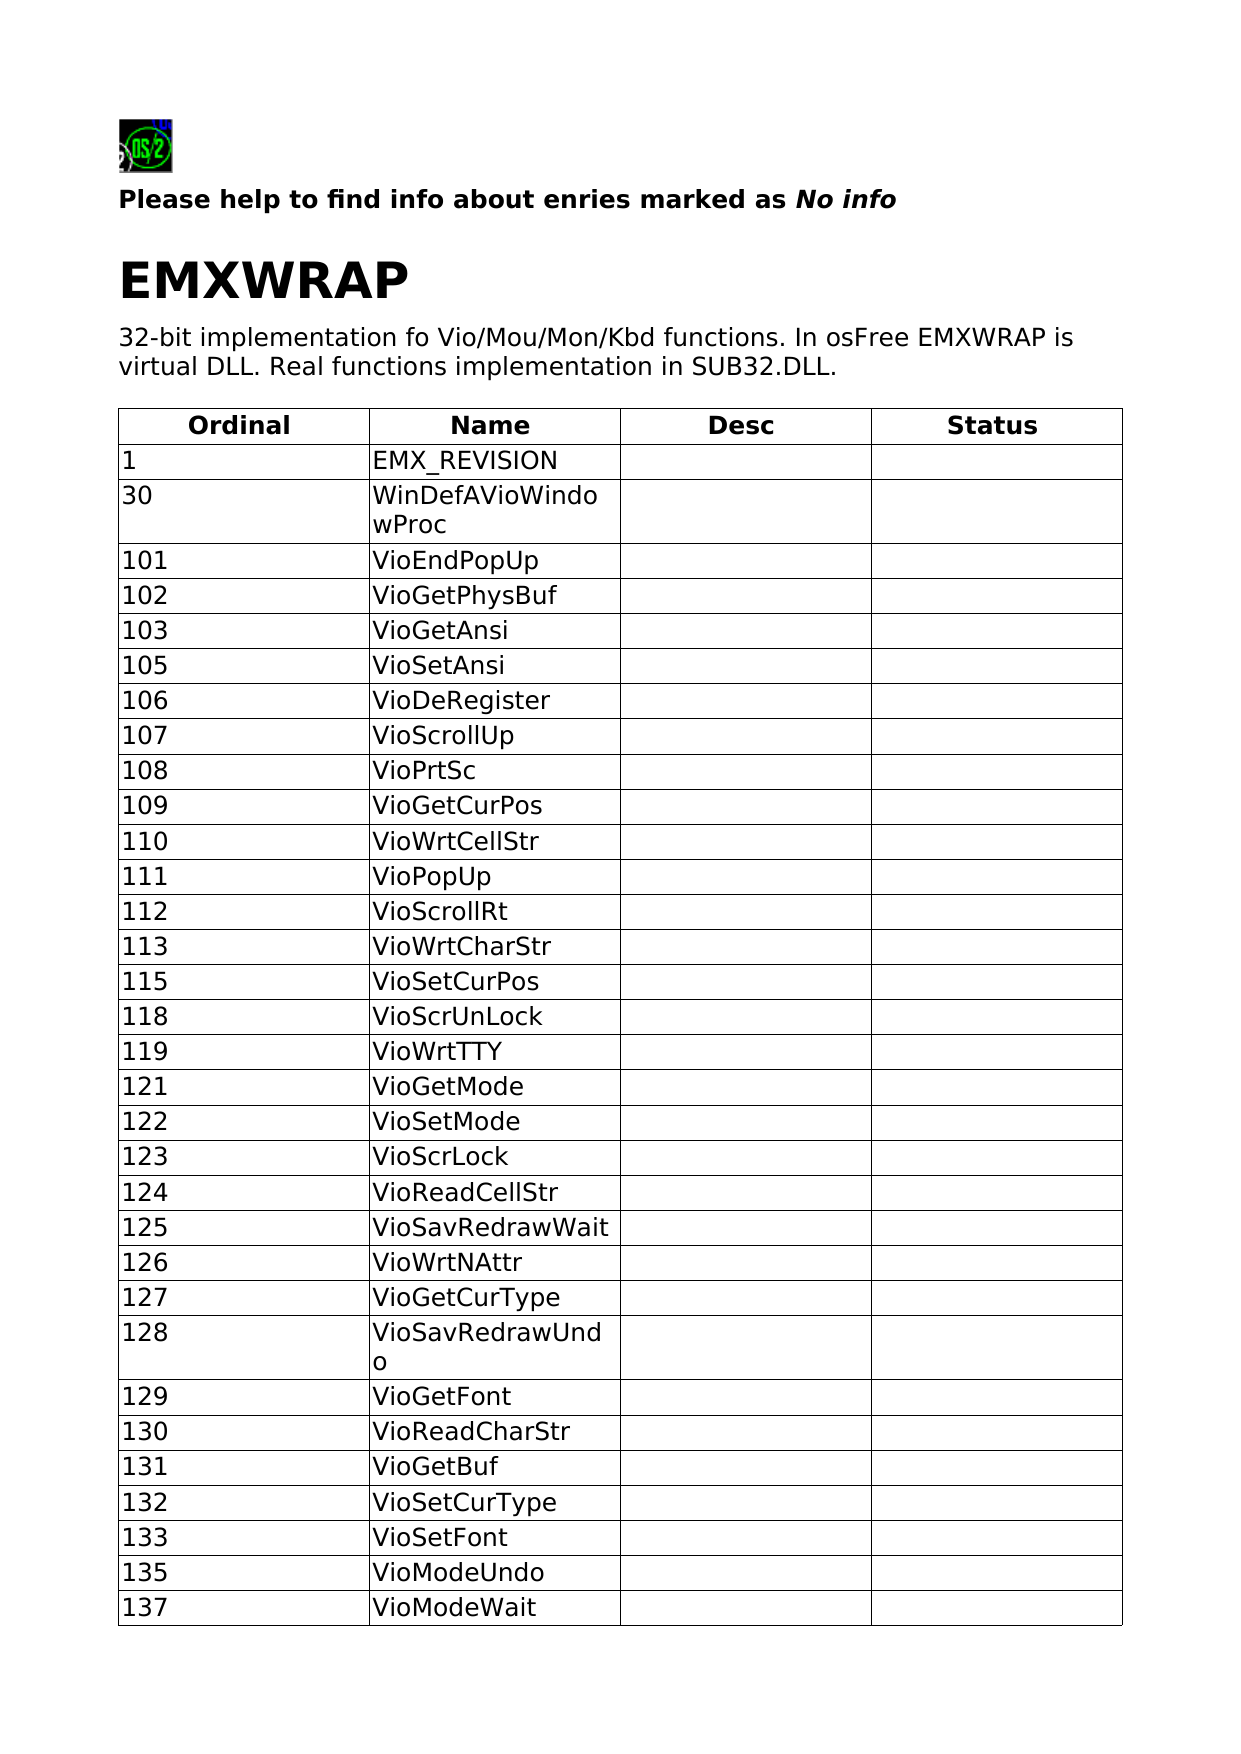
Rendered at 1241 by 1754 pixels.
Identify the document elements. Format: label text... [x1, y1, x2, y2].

subtitle EMXWRAP [118, 252, 1122, 310]
table_cell 137 [119, 1591, 369, 1625]
table_cell [621, 445, 871, 478]
table_cell [621, 895, 871, 929]
table_cell VioGetAnsi [370, 614, 620, 648]
table_cell VioModeUndo [370, 1556, 620, 1590]
table_cell 121 [119, 1070, 369, 1104]
table_cell [621, 965, 871, 999]
table_cell [621, 1246, 871, 1280]
table_cell 118 [119, 1000, 369, 1034]
table_cell [621, 1486, 871, 1520]
table_cell [872, 1486, 1122, 1520]
table_cell [621, 1591, 871, 1625]
table_cell [621, 1416, 871, 1449]
table_cell VioReadCellStr [370, 1176, 620, 1210]
table_cell VioSetAnsi [370, 649, 620, 683]
table_cell WinDefAVioWindowProc [370, 480, 620, 543]
table_cell [621, 1176, 871, 1210]
table_cell VioSetCurType [370, 1486, 620, 1520]
table_cell VioSetCurPos [370, 965, 620, 999]
table_cell [872, 965, 1122, 999]
table_cell [621, 825, 871, 859]
table_cell VioGetCurPos [370, 790, 620, 824]
table_cell [621, 719, 871, 753]
table_cell [872, 1556, 1122, 1590]
table_cell 126 [119, 1246, 369, 1280]
table_cell [621, 614, 871, 648]
table_cell VioGetFont [370, 1380, 620, 1414]
table_cell VioWrtNAttr [370, 1246, 620, 1280]
table_cell 123 [119, 1141, 369, 1175]
table_cell VioReadCharStr [370, 1416, 620, 1449]
table_cell [872, 1591, 1122, 1625]
table_cell [621, 544, 871, 578]
table_cell [872, 790, 1122, 824]
text 32-bit implementation fo Vio/Mou/Mon/Kbd functions. In osFree EMXWRAP is virtual DLL. Real functions implementation in SUB32.DLL. [118, 323, 1122, 381]
table_cell [621, 860, 871, 894]
table_header Ordinal [119, 409, 369, 443]
table_cell [621, 579, 871, 613]
table_cell VioSavRedrawWait [370, 1211, 620, 1245]
table_cell [621, 1035, 871, 1069]
table_cell 1 [119, 445, 369, 478]
table_cell [872, 445, 1122, 478]
table_cell VioSetMode [370, 1106, 620, 1139]
table_cell [872, 825, 1122, 859]
table_cell 110 [119, 825, 369, 859]
table_cell 132 [119, 1486, 369, 1520]
table_cell VioGetBuf [370, 1451, 620, 1485]
table_header Name [370, 409, 620, 443]
table_cell [872, 930, 1122, 964]
table_cell 125 [119, 1211, 369, 1245]
table_cell 105 [119, 649, 369, 683]
table_cell 108 [119, 755, 369, 788]
table_cell [872, 544, 1122, 578]
table_cell [872, 1416, 1122, 1449]
table_cell [872, 684, 1122, 718]
table_cell [621, 1380, 871, 1414]
table_cell [872, 895, 1122, 929]
table_cell 122 [119, 1106, 369, 1139]
table_cell 127 [119, 1281, 369, 1315]
table_cell [621, 480, 871, 543]
table_cell 115 [119, 965, 369, 999]
table_cell [872, 1281, 1122, 1315]
table_cell [872, 1035, 1122, 1069]
table_cell [872, 579, 1122, 613]
table_cell [621, 1000, 871, 1034]
table_cell [621, 1316, 871, 1379]
table_cell 133 [119, 1521, 369, 1555]
table_cell [621, 1070, 871, 1104]
table_cell [621, 1451, 871, 1485]
table_cell [872, 1070, 1122, 1104]
table_cell [621, 684, 871, 718]
table_cell VioGetPhysBuf [370, 579, 620, 613]
table_cell VioPrtSc [370, 755, 620, 788]
table_cell [872, 1141, 1122, 1175]
table_cell [621, 1281, 871, 1315]
table_cell [872, 1451, 1122, 1485]
table_cell VioScrLock [370, 1141, 620, 1175]
table_cell 113 [119, 930, 369, 964]
picture [118, 118, 173, 173]
table_cell VioModeWait [370, 1591, 620, 1625]
table_cell [872, 755, 1122, 788]
table_cell [872, 719, 1122, 753]
table_cell 112 [119, 895, 369, 929]
table_cell 129 [119, 1380, 369, 1414]
table_header Desc [621, 409, 871, 443]
table_cell 130 [119, 1416, 369, 1449]
table_cell VioPopUp [370, 860, 620, 894]
table_cell [621, 1106, 871, 1139]
table_cell 111 [119, 860, 369, 894]
table_cell VioGetCurType [370, 1281, 620, 1315]
table_cell VioWrtTTY [370, 1035, 620, 1069]
table_cell 107 [119, 719, 369, 753]
table_cell 128 [119, 1316, 369, 1379]
table_cell 103 [119, 614, 369, 648]
text Please help to find info about enries marked as No info [118, 185, 1122, 214]
table_cell [621, 1211, 871, 1245]
table_header Status [872, 409, 1122, 443]
table_cell VioDeRegister [370, 684, 620, 718]
table_cell VioScrollUp [370, 719, 620, 753]
table_cell 109 [119, 790, 369, 824]
table_cell [621, 930, 871, 964]
table_cell [621, 1521, 871, 1555]
table_cell [621, 649, 871, 683]
table_cell [872, 860, 1122, 894]
table_cell EMX_REVISION [370, 445, 620, 478]
table_cell 119 [119, 1035, 369, 1069]
table_cell [872, 614, 1122, 648]
table_cell [621, 1141, 871, 1175]
table_cell 135 [119, 1556, 369, 1590]
table_cell [621, 790, 871, 824]
table_cell VioGetMode [370, 1070, 620, 1104]
table_cell [872, 1521, 1122, 1555]
table_cell [621, 755, 871, 788]
table_cell [872, 649, 1122, 683]
table_cell 106 [119, 684, 369, 718]
table_cell VioEndPopUp [370, 544, 620, 578]
table_cell 30 [119, 480, 369, 543]
table_cell VioScrUnLock [370, 1000, 620, 1034]
table_cell 131 [119, 1451, 369, 1485]
table_cell VioSetFont [370, 1521, 620, 1555]
table_cell VioWrtCellStr [370, 825, 620, 859]
table_cell 102 [119, 579, 369, 613]
table_cell [621, 1556, 871, 1590]
table_cell [872, 1246, 1122, 1280]
table_cell VioSavRedrawUndo [370, 1316, 620, 1379]
table_cell [872, 1000, 1122, 1034]
table_cell [872, 1316, 1122, 1379]
table_cell VioScrollRt [370, 895, 620, 929]
table_cell [872, 1106, 1122, 1139]
table_cell [872, 480, 1122, 543]
table_cell VioWrtCharStr [370, 930, 620, 964]
table_cell [872, 1176, 1122, 1210]
table_cell [872, 1211, 1122, 1245]
table_cell 101 [119, 544, 369, 578]
table_cell 124 [119, 1176, 369, 1210]
table_cell [872, 1380, 1122, 1414]
